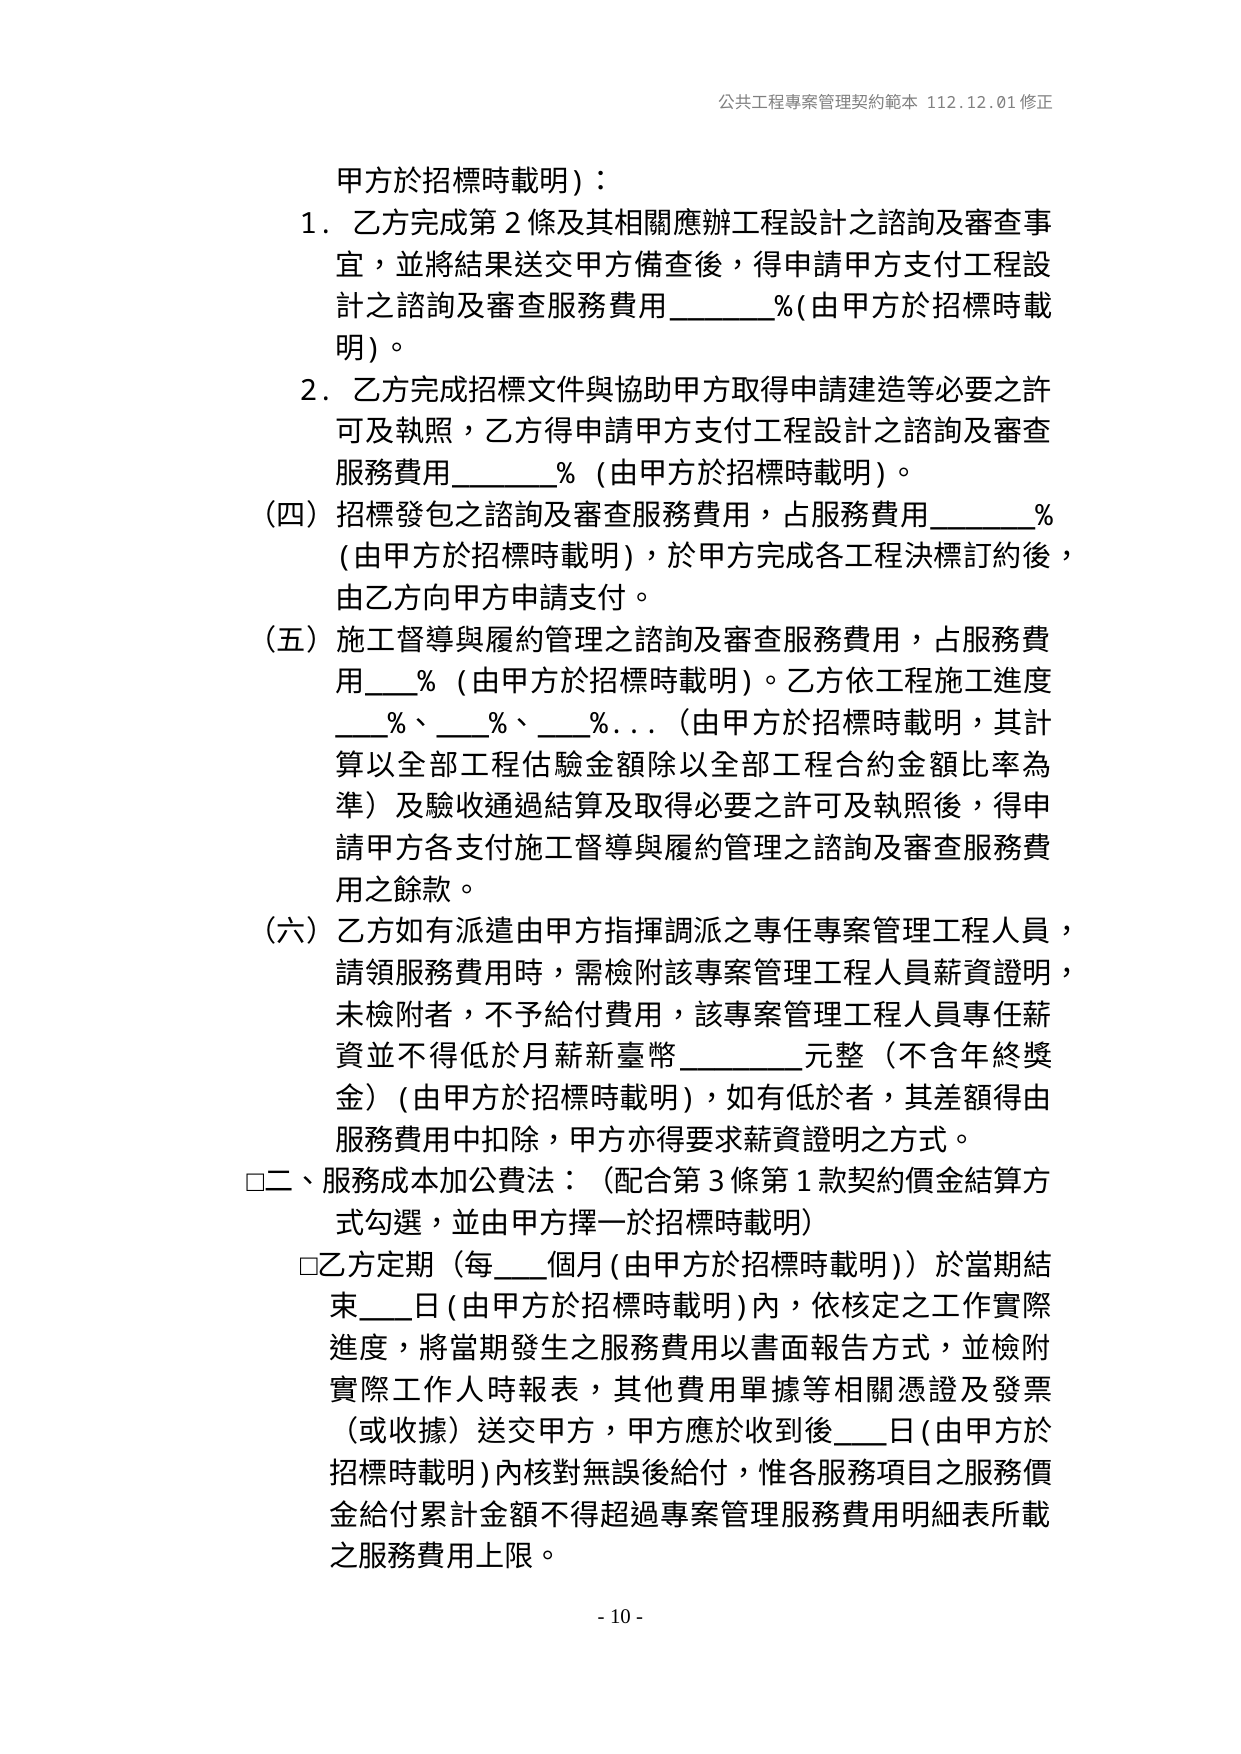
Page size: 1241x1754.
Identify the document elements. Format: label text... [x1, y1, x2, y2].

text 2. 乙方完成招標文件與協助甲方取得申請建造等必要之許可及執照，乙方得申請甲方支付工程設計之諮詢及審查服務費用______% (由甲方於招標時載明)。 [247, 367, 1053, 492]
text （六）乙方如有派遣由甲方指揮調派之專任專案管理工程人員，請領服務費用時，需檢附該專案管理工程人員薪資證明，未檢附者，不予給付費用，該專案管理工程人員專任薪資並不得低於月薪新臺幣_______元整（不含年終獎金）(由甲方於招標時載明)，如有低於者，其差額得由服務費用中扣除，甲方亦得要求薪資證明之方式。 [247, 908, 1053, 1158]
text □二、服務成本加公費法：（配合第3條第1款契約價金結算方式勾選，並由甲方擇一於招標時載明） [246, 1158, 1053, 1242]
text （四）招標發包之諮詢及審查服務費用，占服務費用______% (由甲方於招標時載明)，於甲方完成各工程決標訂約後，由乙方向甲方申請支付。 [247, 492, 1053, 617]
text （五）施工督導與履約管理之諮詢及審查服務費用，占服務費用___% (由甲方於招標時載明)。乙方依工程施工進度___%、___%、___%...（由甲方於招標時載明，其計算以全部工程估驗金額除以全部工程合約金額比率為準）及驗收通過結算及取得必要之許可及執照後，得申請甲方各支付施工督導與履約管理之諮詢及審查服務費用之餘款。 [247, 617, 1053, 908]
text □乙方定期（每___個月(由甲方於招標時載明)）於當期結束___日(由甲方於招標時載明)內，依核定之工作實際進度，將當期發生之服務費用以書面報告方式，並檢附實際工作人時報表，其他費用單據等相關憑證及發票（或收據）送交甲方，甲方應於收到後___日(由甲方於招標時載明)內核對無誤後給付，惟各服務項目之服務價金給付累計金額不得超過專案管理服務費用明細表所載之服務費用上限。 [300, 1242, 1053, 1575]
text 1. 乙方完成第2條及其相關應辦工程設計之諮詢及審查事宜，並將結果送交甲方備查後，得申請甲方支付工程設計之諮詢及審查服務費用______%(由甲方於招標時載明)。 [247, 200, 1053, 367]
text 甲方於招標時載明)： [247, 158, 1053, 200]
